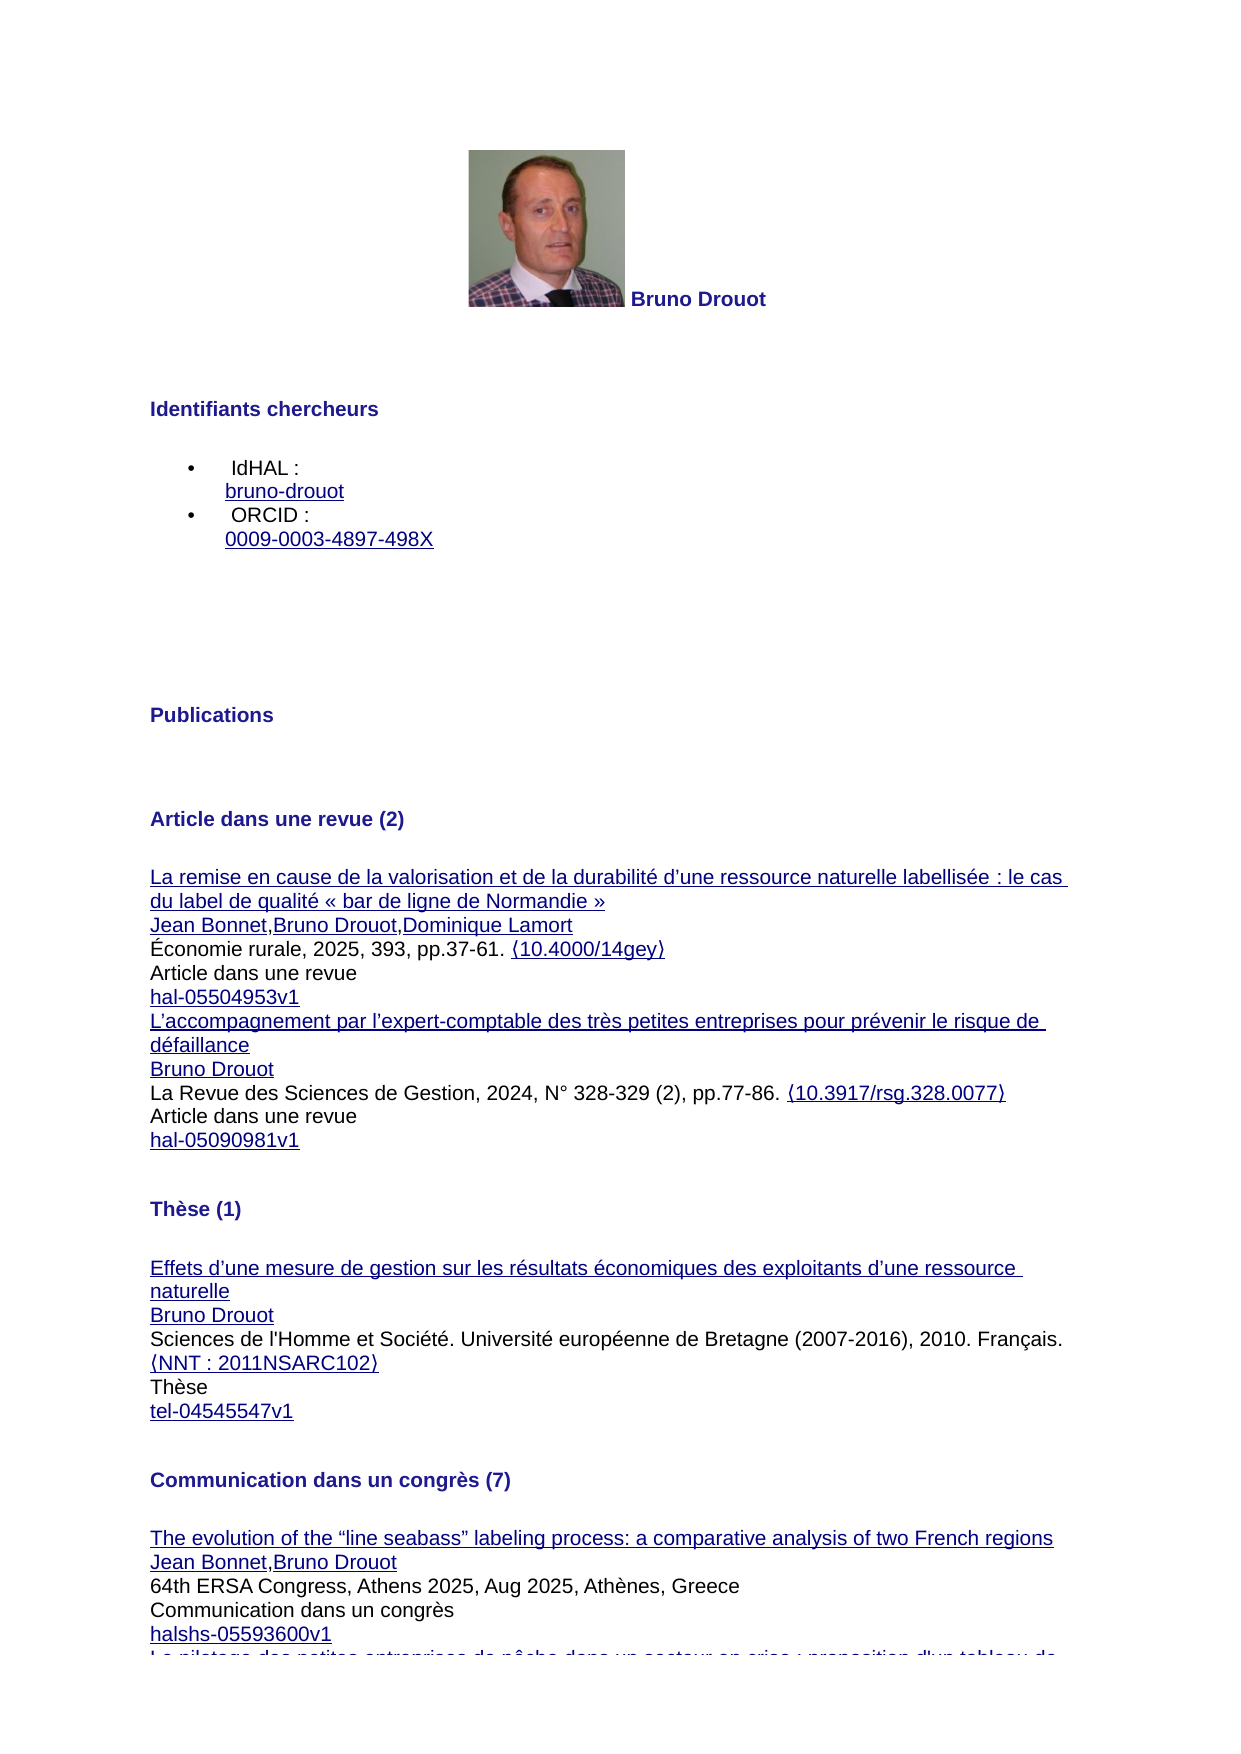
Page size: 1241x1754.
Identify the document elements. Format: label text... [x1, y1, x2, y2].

list 0009-0003-4897-498X [187, 527, 1090, 551]
table_header The evolution of the “line seabass” labeling process: a comparative analysis of two French regions Jean Bonnet,Bruno Drouot 64th ERSA Congress, Athens 2025, Aug 2025, Athènes, Greece Communication dans un congrès halshs-05593600v1 [150, 1526, 1090, 1646]
table_cell L’accompagnement par l’expert-comptable des très petites entreprises pour prévenir le risque de défaillance Bruno Drouot La Revue des Sciences de Gestion, 2024, N° 328-329 (2), pp.77-86. ⟨10.3917/rsg.328.0077⟩ Article dans une revue hal-05090981v1 [150, 1009, 1090, 1152]
list bruno-drouot [187, 479, 1090, 503]
subtitle Bruno Drouot [150, 150, 1090, 311]
subtitle Publications [150, 703, 1090, 727]
table_cell Le pilotage des petites entreprises de pêche dans un secteur en crise : proposition d'un tableau de bord multidimensionnel Bruno Drouot 17e Congrès international francophone en entrepreneuriat et PME, FSA ULaval, Oct 2024, Québec, Canada Communication dans un congrès hal-04763716v1 [150, 1646, 1090, 1655]
subtitle Article dans une revue (2) [150, 806, 1090, 830]
table_header La remise en cause de la valorisation et de la durabilité d’une ressource naturelle labellisée : le cas du label de qualité « bar de ligne de Normandie » Jean Bonnet,Bruno Drouot,Dominique Lamort Économie rurale, 2025, 393, pp.37-61. ⟨10.4000/14gey⟩ Article dans une revue hal-05504953v1 [150, 865, 1090, 1008]
subtitle Identifiants chercheurs [150, 397, 1090, 421]
table_header Effets d’une mesure de gestion sur les résultats économiques des exploitants d’une ressource naturelle Bruno Drouot Sciences de l'Homme et Société. Université européenne de Bretagne (2007-2016), 2010. Français. ⟨NNT : 2011NSARC102⟩ Thèse tel-04545547v1 [150, 1255, 1090, 1423]
list ORCID : [187, 503, 1090, 527]
subtitle Thèse (1) [150, 1197, 1090, 1221]
list IdHAL : [187, 455, 1090, 479]
subtitle Communication dans un congrès (7) [150, 1468, 1090, 1492]
picture [468, 150, 625, 307]
